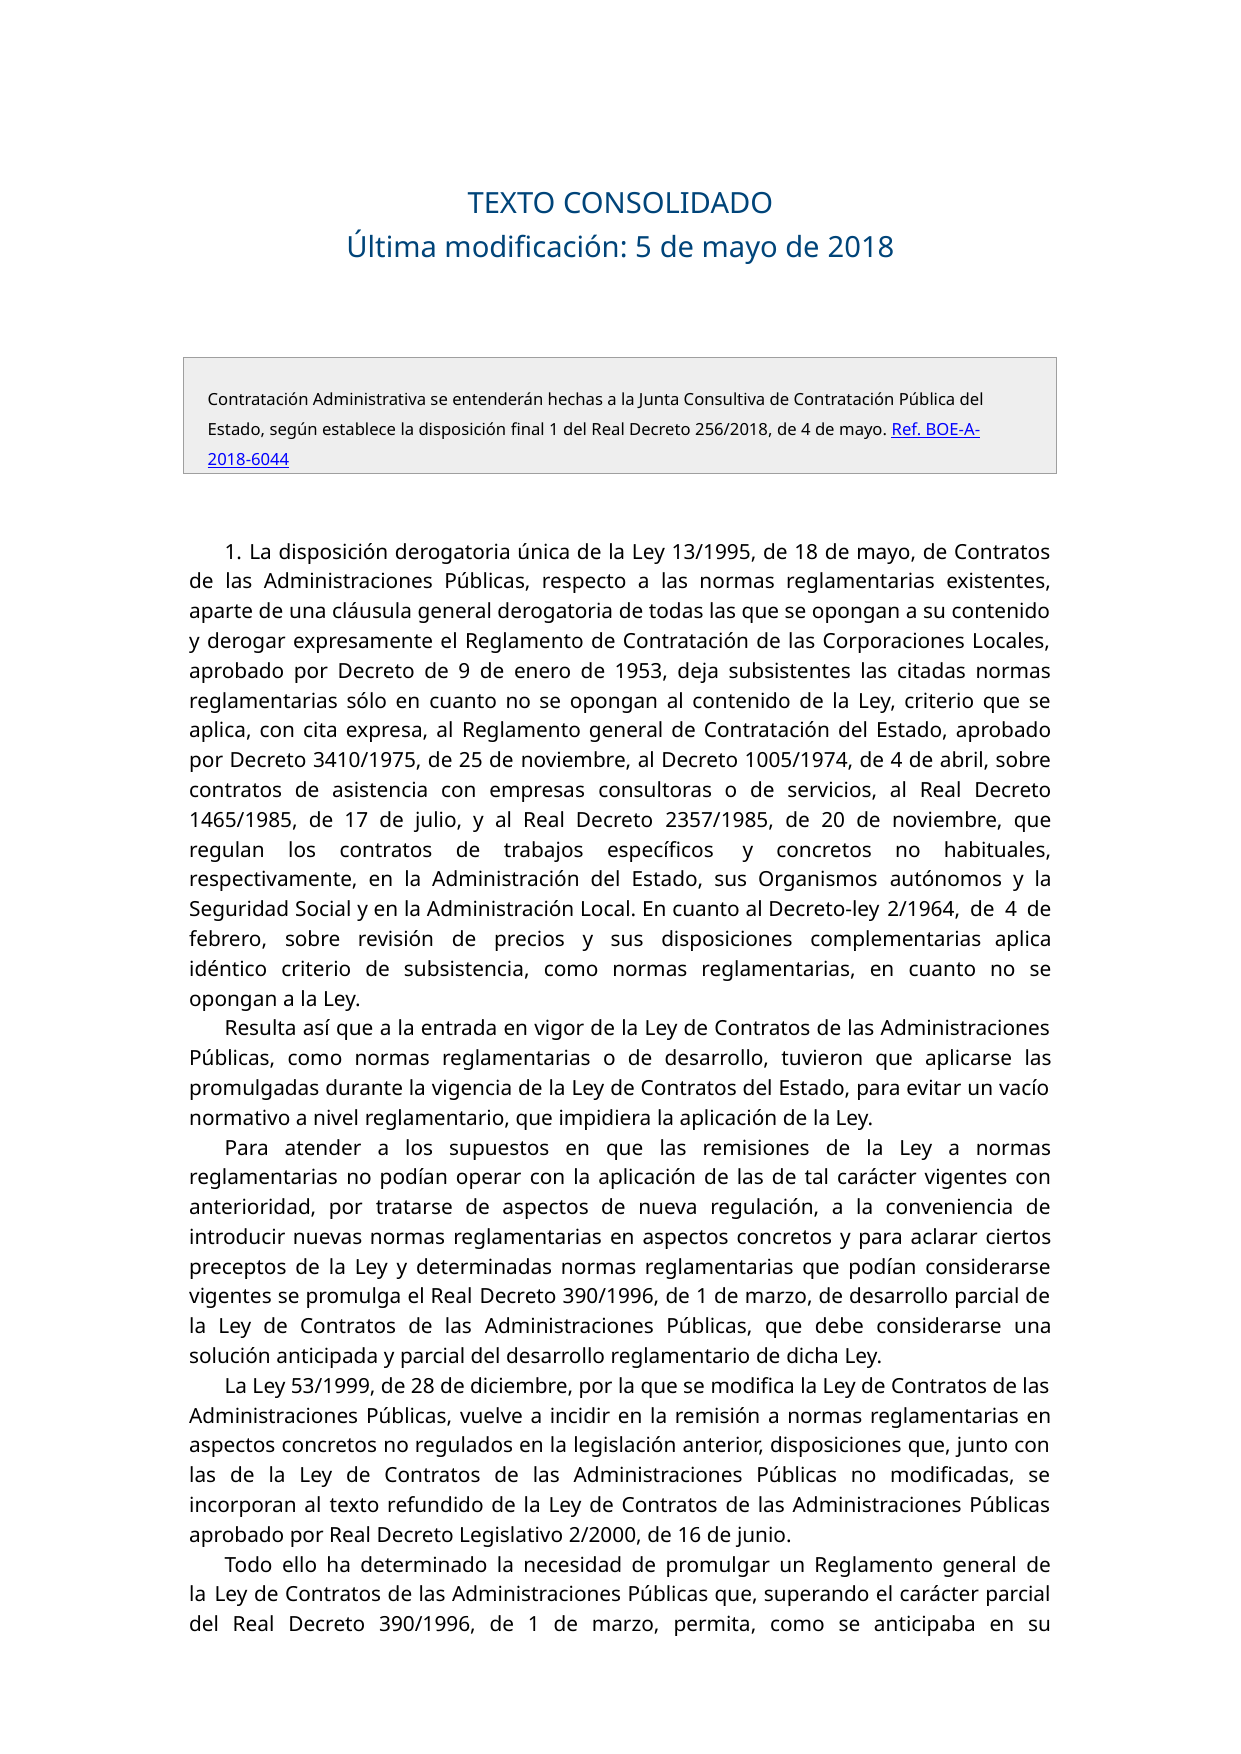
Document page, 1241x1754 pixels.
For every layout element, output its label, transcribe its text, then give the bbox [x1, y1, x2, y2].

text Todo ello ha determinado la necesidad de promulgar un Reglamento general de la Ley de Contratos de las Administraciones Públicas que, superando el carácter parcial del Real Decreto 390/1996, de 1 de marzo, permita, como se anticipaba en su [189, 1550, 1051, 1638]
text TEXTO CONSOLIDADO [224, 182, 1016, 222]
text La Ley 53/1999, de 28 de diciembre, por la que se modifica la Ley de Contratos de las Administraciones Públicas, vuelve a incidir en la remisión a normas reglamentarias en aspectos concretos no regulados en la legislación anterior, disposiciones que, junto con las de la Ley de Contratos de las Administraciones Públicas no modificadas, se incorporan al texto refundido de la Ley de Contratos de las Administraciones Públicas aprobado por Real Decreto Legislativo 2/2000, de 16 de junio. [189, 1371, 1051, 1548]
text Última modificación: 5 de mayo de 2018 [224, 226, 1016, 266]
text Téngase en cuenta que las referencias efectuadas en el presente Real Decreto a la Junta Consultiva de Contratación Administrativa se entenderán hechas a la Junta Consultiva de Contratación Pública del Estado, según establece la disposición final 1 del Real Decreto 256/2018, de 4 de mayo. Ref. BOE-A-2018-6044 [207, 388, 1010, 473]
list La disposición derogatoria única de la Ley 13/1995, de 18 de mayo, de Contratos de las Administraciones Públicas, respecto a las normas reglamentarias existentes, aparte de una cláusula general derogatoria de todas las que se opongan a su contenido y derogar expresamente el Reglamento de Contratación de las Corporaciones Locales, aprobado por Decreto de 9 de enero de 1953, deja subsistentes las citadas normas reglamentarias sólo en cuanto no se opongan al contenido de la Ley, criterio que se aplica, con cita expresa, al Reglamento general de Contratación del Estado, aprobado por Decreto 3410/1975, de 25 de noviembre, al Decreto 1005/1974, de 4 de abril, sobre contratos de asistencia con empresas consultoras o de servicios, al Real Decreto 1465/1985, de 17 de julio, y al Real Decreto 2357/1985, de 20 de noviembre, que regulan los contratos de trabajos específicos y concretos no habituales, respectivamente, en la Administración del Estado, sus Organismos autónomos y la Seguridad Social y en la Administración Local. En cuanto al Decreto-ley 2/1964, de 4 de febrero, sobre revisión de precios y sus disposiciones complementarias aplica idéntico criterio de subsistencia, como normas reglamentarias, en cuanto no se opongan a la Ley. [189, 537, 1052, 1012]
text Resulta así que a la entrada en vigor de la Ley de Contratos de las Administraciones Públicas, como normas reglamentarias o de desarrollo, tuvieron que aplicarse las promulgadas durante la vigencia de la Ley de Contratos del Estado, para evitar un vacío normativo a nivel reglamentario, que impidiera la aplicación de la Ley. [189, 1013, 1051, 1131]
text Para atender a los supuestos en que las remisiones de la Ley a normas reglamentarias no podían operar con la aplicación de las de tal carácter vigentes con anterioridad, por tratarse de aspectos de nueva regulación, a la conveniencia de introducir nuevas normas reglamentarias en aspectos concretos y para aclarar ciertos preceptos de la Ley y determinadas normas reglamentarias que podían considerarse vigentes se promulga el Real Decreto 390/1996, de 1 de marzo, de desarrollo parcial de la Ley de Contratos de las Administraciones Públicas, que debe considerarse una solución anticipada y parcial del desarrollo reglamentario de dicha Ley. [189, 1133, 1051, 1370]
